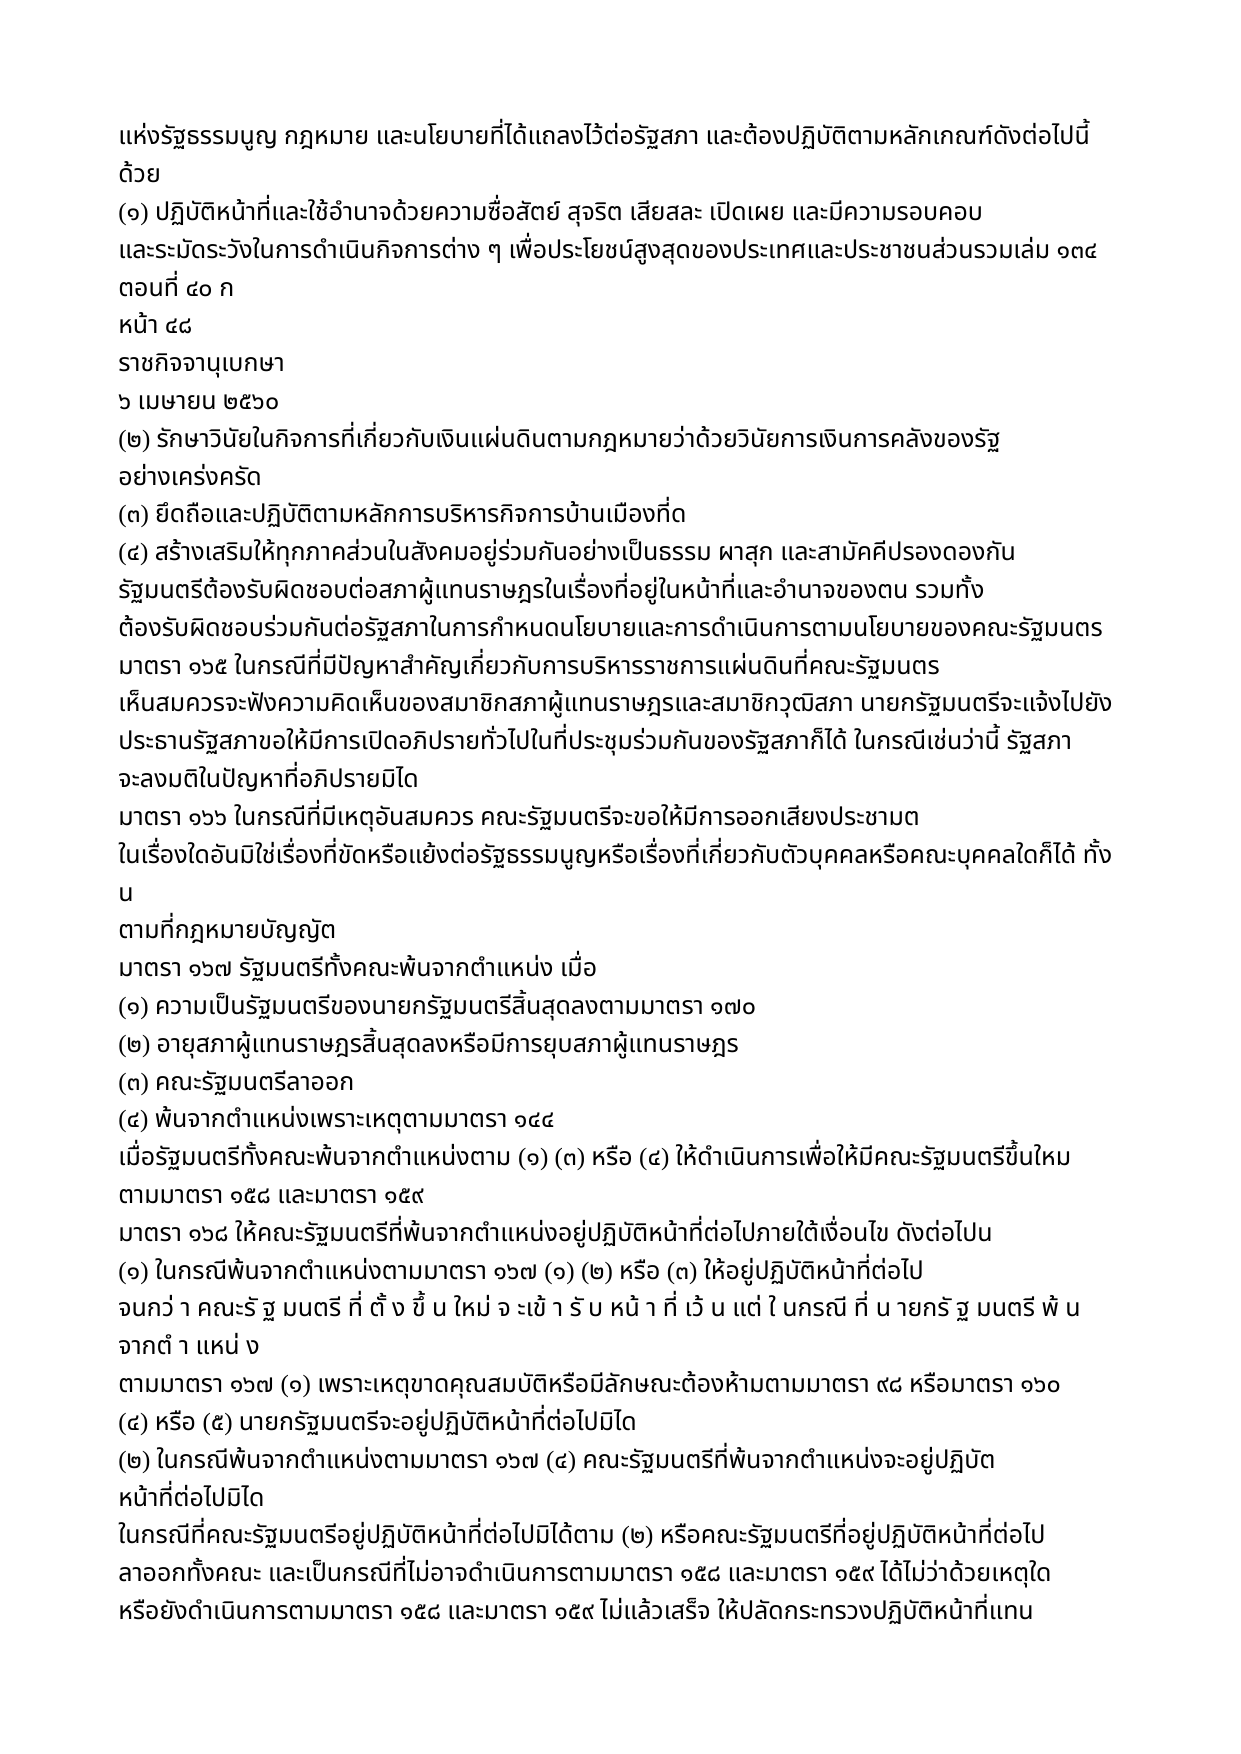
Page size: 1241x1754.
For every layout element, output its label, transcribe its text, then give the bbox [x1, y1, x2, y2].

text ในเรื่องใดอันมิใช่เรื่องที่ขัดหรือแย้งต่อรัฐธรรมนูญหรือเรื่องที่เกี่ยวกับตัวบุคคลหรือคณะบุคคลใดก็ได้ ทั้งน [118, 837, 1122, 912]
text (๑) ในกรณีพ้นจากตําแหน่งตามมาตรา ๑๖๗ (๑) (๒) หรือ (๓) ให้อยู่ปฏิบัติหน้าที่ต่อไป [118, 1252, 1122, 1290]
text ลาออกทั้งคณะ และเป็นกรณีที่ไม่อาจดําเนินการตามมาตรา ๑๕๘ และมาตรา ๑๕๙ ได้ไม่ว่าด้วยเหตุใด [118, 1555, 1122, 1593]
text ตามมาตรา ๑๖๗ (๑) เพราะเหตุขาดคุณสมบัติหรือมีลักษณะต้องห้ามตามมาตรา ๙๘ หรือมาตรา ๑๖๐ [118, 1366, 1122, 1404]
text ๖ เมษายน ๒๕๖๐ [118, 383, 1122, 421]
text มาตรา ๑๖๖ ในกรณีที่มีเหตุอันสมควร คณะรัฐมนตรีจะขอให้มีการออกเสียงประชามต [118, 799, 1122, 837]
text และระมัดระวังในการดําเนินกิจการต่าง ๆ เพื่อประโยชน์สูงสุดของประเทศและประชาชนส่วนรวมเล่ม ๑๓๔ ตอนที่ ๔๐ ก [118, 232, 1122, 307]
text ราชกิจจานุเบกษา [118, 345, 1122, 383]
text หน้า ๔๘ [118, 307, 1122, 345]
text เห็นสมควรจะฟังความคิดเห็นของสมาชิกสภาผู้แทนราษฎรและสมาชิกวุฒิสภา นายกรัฐมนตรีจะแจ้งไปยัง [118, 685, 1122, 723]
text (๓) ยึดถือและปฏิบัติตามหลักการบริหารกิจการบ้านเมืองที่ด [118, 496, 1122, 534]
text จะลงมติในปัญหาที่อภิปรายมิได [118, 761, 1122, 799]
text หน้าที่ต่อไปมิได [118, 1479, 1122, 1517]
text เมื่อรัฐมนตรีทั้งคณะพ้นจากตําแหน่งตาม (๑) (๓) หรือ (๔) ให้ดําเนินการเพื่อให้มีคณะรัฐมนตรีขึ้นใหม [118, 1139, 1122, 1177]
text รัฐมนตรีต้องรับผิดชอบต่อสภาผู้แทนราษฎรในเรื่องที่อยู่ในหน้าที่และอํานาจของตน รวมทั้ง [118, 572, 1122, 610]
text ตามที่กฎหมายบัญญัต [118, 912, 1122, 950]
text แห่งรัฐธรรมนูญ กฎหมาย และนโยบายที่ได้แถลงไว้ต่อรัฐสภา และต้องปฏิบัติตามหลักเกณฑ์ดังต่อไปนี้ด้วย [118, 118, 1122, 194]
text มาตรา ๑๖๕ ในกรณีที่มีปัญหาสําคัญเกี่ยวกับการบริหารราชการแผ่นดินที่คณะรัฐมนตร [118, 647, 1122, 685]
text (๔) สร้างเสริมให้ทุกภาคส่วนในสังคมอยู่ร่วมกันอย่างเป็นธรรม ผาสุก และสามัคคีปรองดองกัน [118, 534, 1122, 572]
text (๒) ในกรณีพ้นจากตําแหน่งตามมาตรา ๑๖๗ (๔) คณะรัฐมนตรีที่พ้นจากตําแหน่งจะอยู่ปฏิบัต [118, 1442, 1122, 1479]
text ในกรณีที่คณะรัฐมนตรีอยู่ปฏิบัติหน้าที่ต่อไปมิได้ตาม (๒) หรือคณะรัฐมนตรีที่อยู่ปฏิบัติหน้าที่ต่อไป [118, 1517, 1122, 1555]
text ตามมาตรา ๑๕๘ และมาตรา ๑๕๙ [118, 1177, 1122, 1215]
text (๒) อายุสภาผู้แทนราษฎรสิ้นสุดลงหรือมีการยุบสภาผู้แทนราษฎร [118, 1026, 1122, 1063]
text ประธานรัฐสภาขอให้มีการเปิดอภิปรายทั่วไปในที่ประชุมร่วมกันของรัฐสภาก็ได้ ในกรณีเช่นว่านี้ รัฐสภา [118, 723, 1122, 761]
text (๑) ความเป็นรัฐมนตรีของนายกรัฐมนตรีสิ้นสุดลงตามมาตรา ๑๗๐ [118, 988, 1122, 1026]
text (๑) ปฏิบัติหน้าที่และใช้อํานาจด้วยความซื่อสัตย์ สุจริต เสียสละ เปิดเผย และมีความรอบคอบ [118, 194, 1122, 232]
text หรือยังดําเนินการตามมาตรา ๑๕๘ และมาตรา ๑๕๙ ไม่แล้วเสร็จ ให้ปลัดกระทรวงปฏิบัติหน้าที่แทน [118, 1593, 1122, 1631]
text (๔) พ้นจากตําแหน่งเพราะเหตุตามมาตรา ๑๔๔ [118, 1101, 1122, 1139]
text มาตรา ๑๖๗ รัฐมนตรีทั้งคณะพ้นจากตําแหน่ง เมื่อ [118, 950, 1122, 988]
text (๓) คณะรัฐมนตรีลาออก [118, 1063, 1122, 1101]
text มาตรา ๑๖๘ ให้คณะรัฐมนตรีที่พ้นจากตําแหน่งอยู่ปฏิบัติหน้าที่ต่อไปภายใต้เงื่อนไข ดังต่อไปน [118, 1215, 1122, 1252]
text ต้องรับผิดชอบร่วมกันต่อรัฐสภาในการกําหนดนโยบายและการดําเนินการตามนโยบายของคณะรัฐมนตร [118, 610, 1122, 647]
text (๒) รักษาวินัยในกิจการที่เกี่ยวกับเงินแผ่นดินตามกฎหมายว่าด้วยวินัยการเงินการคลังของรัฐ [118, 421, 1122, 458]
text อย่างเคร่งครัด [118, 458, 1122, 496]
text (๔) หรือ (๕) นายกรัฐมนตรีจะอยู่ปฏิบัติหน้าที่ต่อไปมิได [118, 1404, 1122, 1442]
text จนกว่ า คณะรั ฐ มนตรี ที่ ตั้ ง ขึ้ น ใหม่ จ ะเข้ า รั บ หน้ า ที่ เว้ น แต่ ใ นกรณี ที่ น ายกรั ฐ มนตรี พ้ น จากตํ า แหน่ ง [118, 1290, 1122, 1366]
